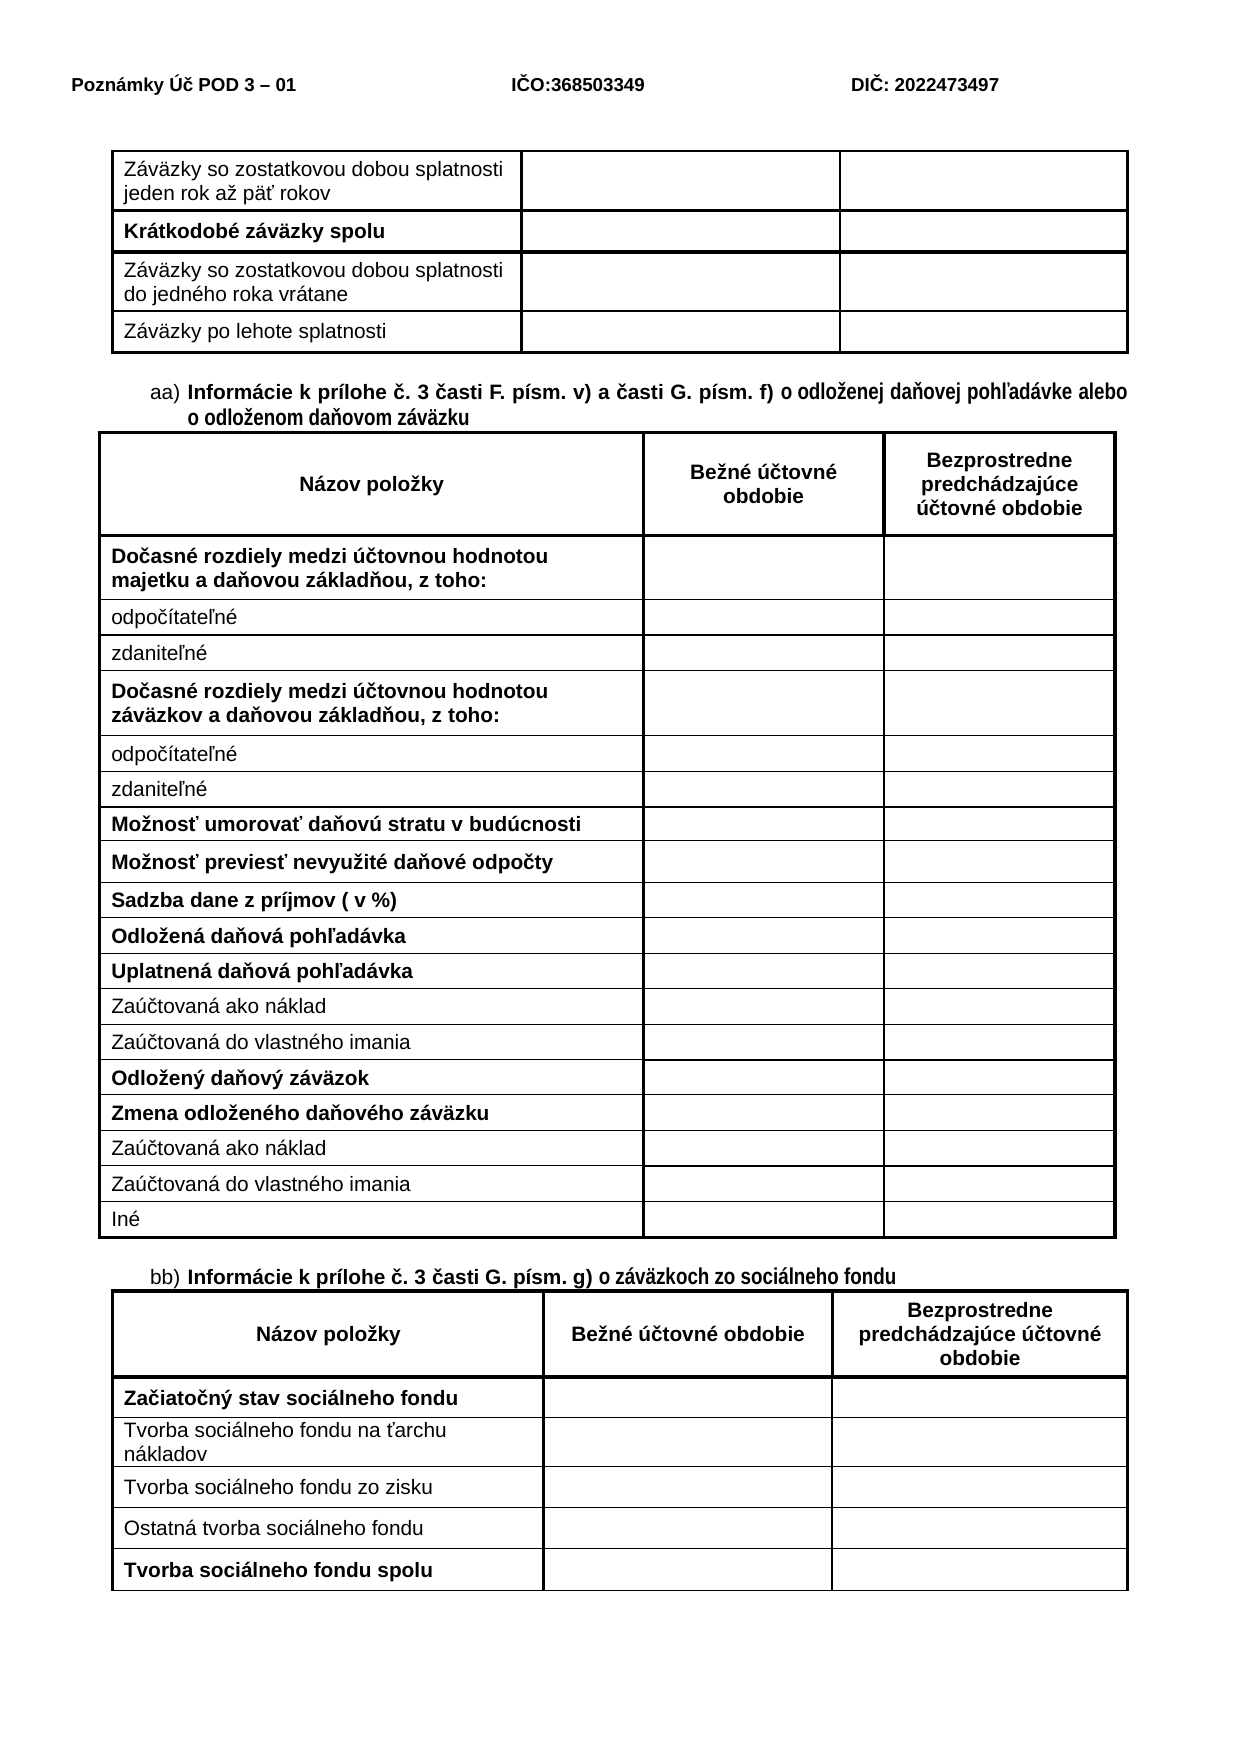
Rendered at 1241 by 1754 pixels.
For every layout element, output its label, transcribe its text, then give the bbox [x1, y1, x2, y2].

table_cell [885, 537, 1113, 599]
table_cell Záväzky po lehote splatnosti [114, 312, 520, 351]
table_cell [645, 808, 883, 840]
table_cell [833, 1549, 1126, 1590]
table_header Bežné účtovné obdobie [645, 434, 882, 534]
table_header Bezprostredne predchádzajúce účtovné obdobie [886, 434, 1113, 534]
table_cell zdaniteľné [101, 636, 642, 669]
table_cell Uplatnená daňová pohľadávka [101, 954, 642, 988]
table_cell [841, 254, 1126, 309]
table_cell Dočasné rozdiely medzi účtovnou hodnotou majetku a daňovou základňou, z toho: [101, 537, 642, 599]
table_cell [885, 1167, 1113, 1201]
table_cell [645, 1095, 883, 1130]
table_cell [833, 1379, 1126, 1417]
table_cell Možnosť umorovať daňovú stratu v budúcnosti [101, 808, 642, 840]
table_cell [645, 918, 883, 953]
table_cell [833, 1418, 1126, 1466]
table_cell Záväzky so zostatkovou dobou splatnosti do jedného roka vrátane [114, 254, 520, 309]
table_cell [645, 1202, 883, 1236]
table_cell Zaúčtovaná do vlastného imania [101, 1025, 642, 1059]
table_cell [645, 989, 883, 1023]
table_cell [885, 736, 1113, 771]
table_cell [885, 1061, 1113, 1094]
table_cell [545, 1418, 831, 1466]
table_cell [833, 1508, 1126, 1548]
table_header Názov položky [101, 434, 642, 534]
table_cell [545, 1549, 831, 1590]
table_cell [885, 989, 1113, 1023]
table_cell [523, 152, 839, 209]
table_cell [885, 1131, 1113, 1165]
table_cell [523, 212, 839, 250]
table_cell [841, 152, 1126, 209]
table_cell [645, 1167, 883, 1201]
subtitle Informácie k prílohe č. 3 časti G. písm. g) o záväzkoch zo sociálneho fondu [150, 1263, 1128, 1289]
table_cell [645, 600, 883, 634]
table_cell [645, 841, 883, 882]
table_cell Tvorba sociálneho fondu spolu [114, 1549, 542, 1590]
table_cell Odložený daňový záväzok [101, 1060, 642, 1094]
table_cell [545, 1467, 831, 1507]
table_cell Sadzba dane z príjmov ( v %) [101, 883, 642, 917]
table_cell [885, 671, 1113, 735]
table_cell [885, 883, 1113, 917]
table_cell [645, 671, 883, 735]
table_cell Iné [101, 1202, 642, 1236]
table_header Bežné účtovné obdobie [545, 1293, 831, 1375]
table_cell [885, 1202, 1113, 1236]
table_cell Krátkodobé záväzky spolu [114, 212, 520, 250]
table_cell Tvorba sociálneho fondu zo zisku [114, 1467, 542, 1507]
table_cell [545, 1379, 831, 1417]
table_cell [885, 1025, 1113, 1059]
table_cell Začiatočný stav sociálneho fondu [114, 1379, 542, 1417]
subtitle Informácie k prílohe č. 3 časti F. písm. v) a časti G. písm. f) o odloženej daňovej pohľadávke alebo o odloženom daňovom záväzku [150, 378, 1128, 431]
table_header Bezprostredne predchádzajúce účtovné obdobie [834, 1293, 1126, 1375]
table_cell [645, 537, 883, 599]
table_cell Odložená daňová pohľadávka [101, 918, 642, 953]
table_cell [885, 918, 1113, 953]
table_cell [885, 636, 1113, 669]
table_cell [545, 1508, 831, 1548]
table_cell [523, 312, 839, 351]
table_cell odpočítateľné [101, 600, 642, 634]
table_cell Zaúčtovaná do vlastného imania [101, 1166, 642, 1201]
table_cell [645, 1131, 883, 1165]
table_cell [645, 636, 883, 669]
table_cell [645, 1025, 883, 1059]
table_cell Ostatná tvorba sociálneho fondu [114, 1508, 542, 1548]
table_cell [645, 772, 883, 806]
table_cell [885, 954, 1113, 988]
table_cell Možnosť previesť nevyužité daňové odpočty [101, 841, 642, 882]
table_cell odpočítateľné [101, 736, 642, 771]
table_cell [645, 736, 883, 771]
table_cell [645, 883, 883, 917]
table_cell [885, 1095, 1113, 1130]
table_cell [645, 1061, 883, 1094]
table_cell [841, 312, 1126, 351]
table_cell Zmena odloženého daňového záväzku [101, 1095, 642, 1130]
table_cell [833, 1467, 1126, 1507]
table_cell Zaúčtovaná ako náklad [101, 989, 642, 1023]
table_cell Tvorba sociálneho fondu na ťarchu nákladov [114, 1418, 542, 1466]
table_cell [841, 212, 1126, 250]
table_cell [885, 600, 1113, 634]
table_cell [885, 808, 1113, 840]
table_cell [885, 841, 1113, 882]
table_header Názov položky [114, 1293, 542, 1375]
table_cell [885, 772, 1113, 806]
table_cell zdaniteľné [101, 772, 642, 806]
table_cell [523, 254, 839, 309]
table_cell Zaúčtovaná ako náklad [101, 1131, 642, 1165]
table_cell Dočasné rozdiely medzi účtovnou hodnotou záväzkov a daňovou základňou, z toho: [101, 671, 642, 735]
table_cell [645, 954, 883, 988]
table_cell Záväzky so zostatkovou dobou splatnosti jeden rok až päť rokov [114, 152, 520, 209]
